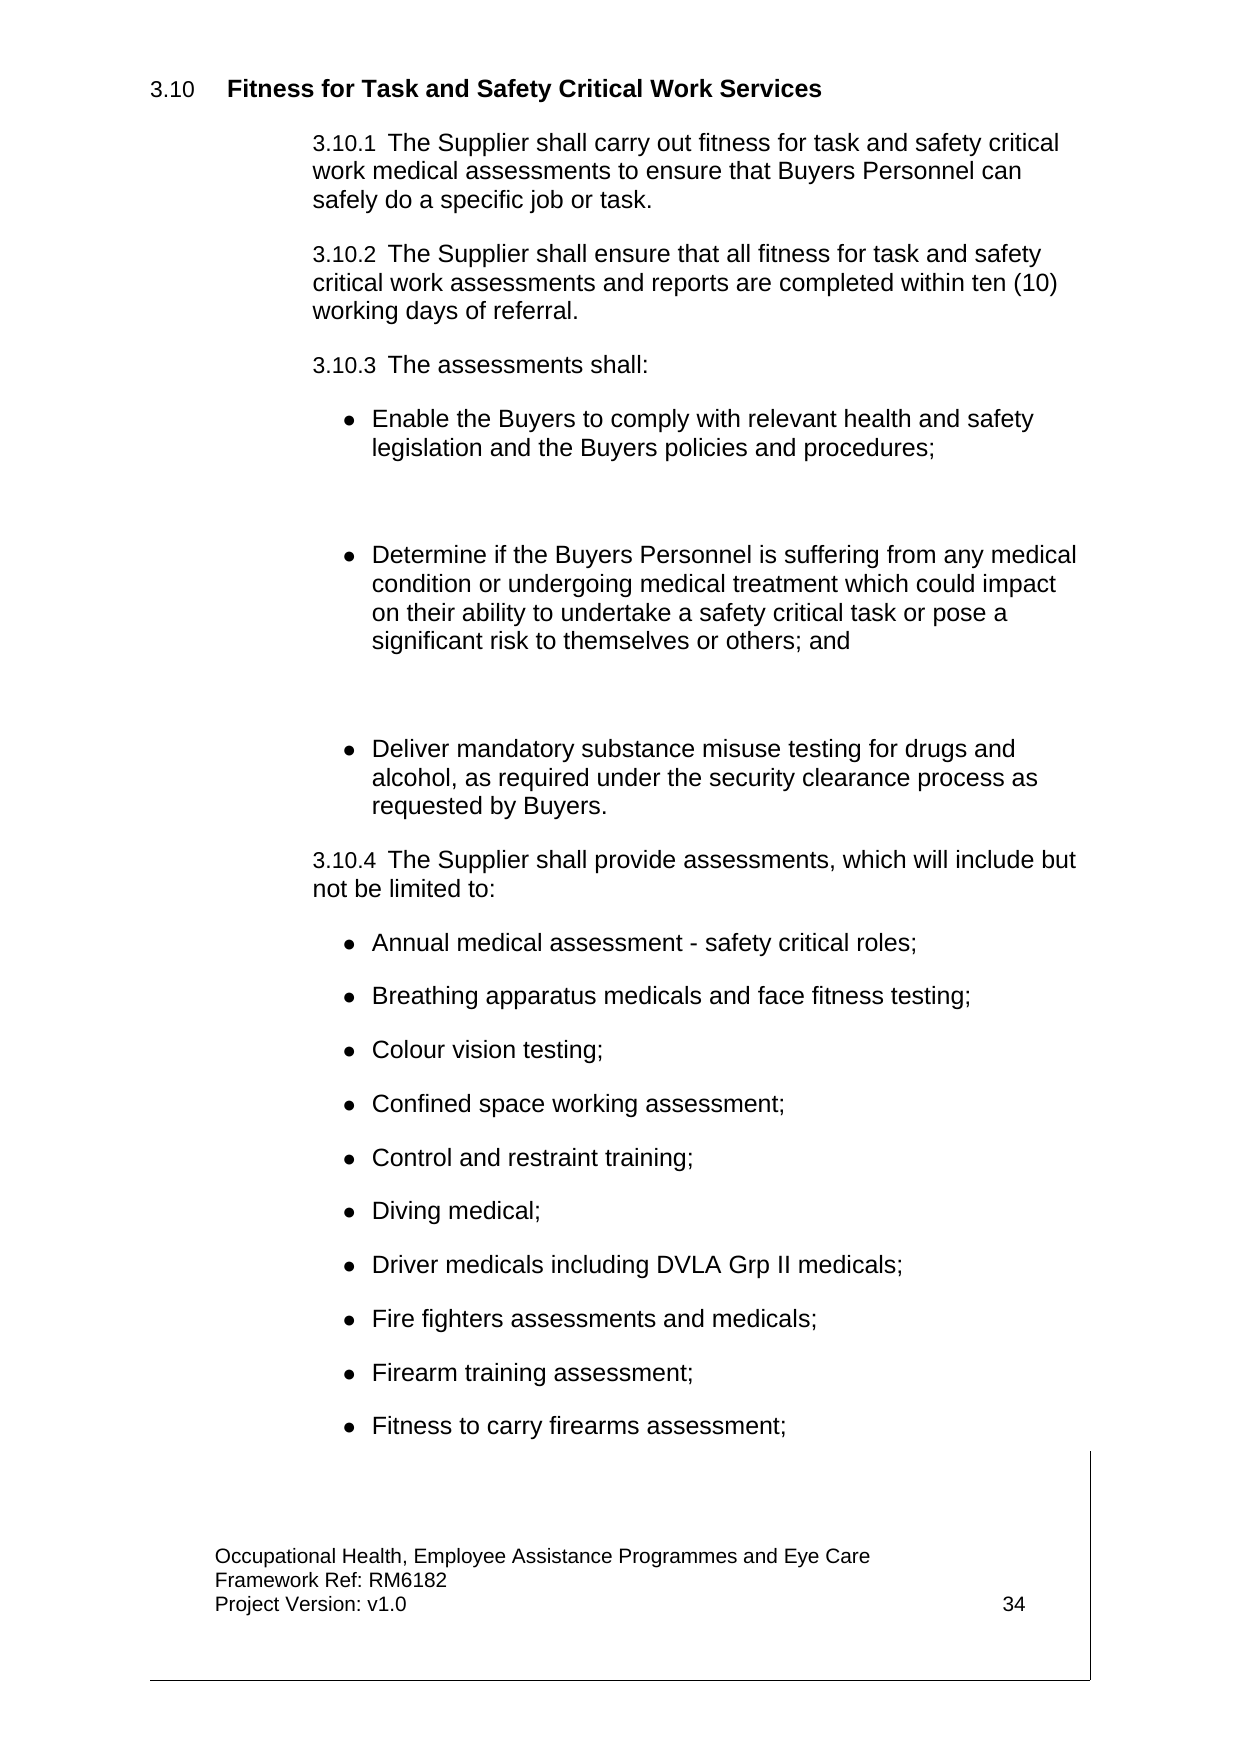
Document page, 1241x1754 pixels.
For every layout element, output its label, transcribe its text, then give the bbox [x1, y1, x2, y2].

list Colour vision testing; [342, 1035, 1090, 1064]
list Deliver mandatory substance misuse testing for drugs and alcohol, as required under the security clearance process as requested by Buyers. [342, 734, 1090, 820]
list Fitness to carry firearms assessment; [342, 1411, 1090, 1440]
list Diving medical; [342, 1196, 1090, 1225]
list Determine if the Buyers Personnel is suffering from any medical condition or undergoing medical treatment which could impact on their ability to undertake a safety critical task or pose a significant risk to themselves or others; and [342, 540, 1090, 655]
list Annual medical assessment - safety critical roles; [342, 927, 1090, 956]
list Driver medicals including DVLA Grp II medicals; [342, 1250, 1090, 1279]
list Breathing apparatus medicals and face fitness testing; [342, 981, 1090, 1010]
list The Supplier shall provide assessments, which will include but not be limited to: [312, 845, 1090, 902]
list The Supplier shall ensure that all fitness for task and safety critical work assessments and reports are completed within ten (10) working days of referral. [312, 239, 1090, 325]
list Fitness for Task and Safety Critical Work Services [150, 74, 1090, 102]
list The assessments shall: [312, 350, 1090, 379]
list The Supplier shall carry out fitness for task and safety critical work medical assessments to ensure that Buyers Personnel can safely do a specific job or task. [312, 127, 1090, 214]
list Control and restraint training; [342, 1142, 1090, 1171]
list Firearm training assessment; [342, 1357, 1090, 1386]
list Confined space working assessment; [342, 1089, 1090, 1117]
list Enable the Buyers to comply with relevant health and safety legislation and the Buyers policies and procedures; [342, 404, 1090, 461]
list Fire fighters assessments and medicals; [342, 1304, 1090, 1332]
